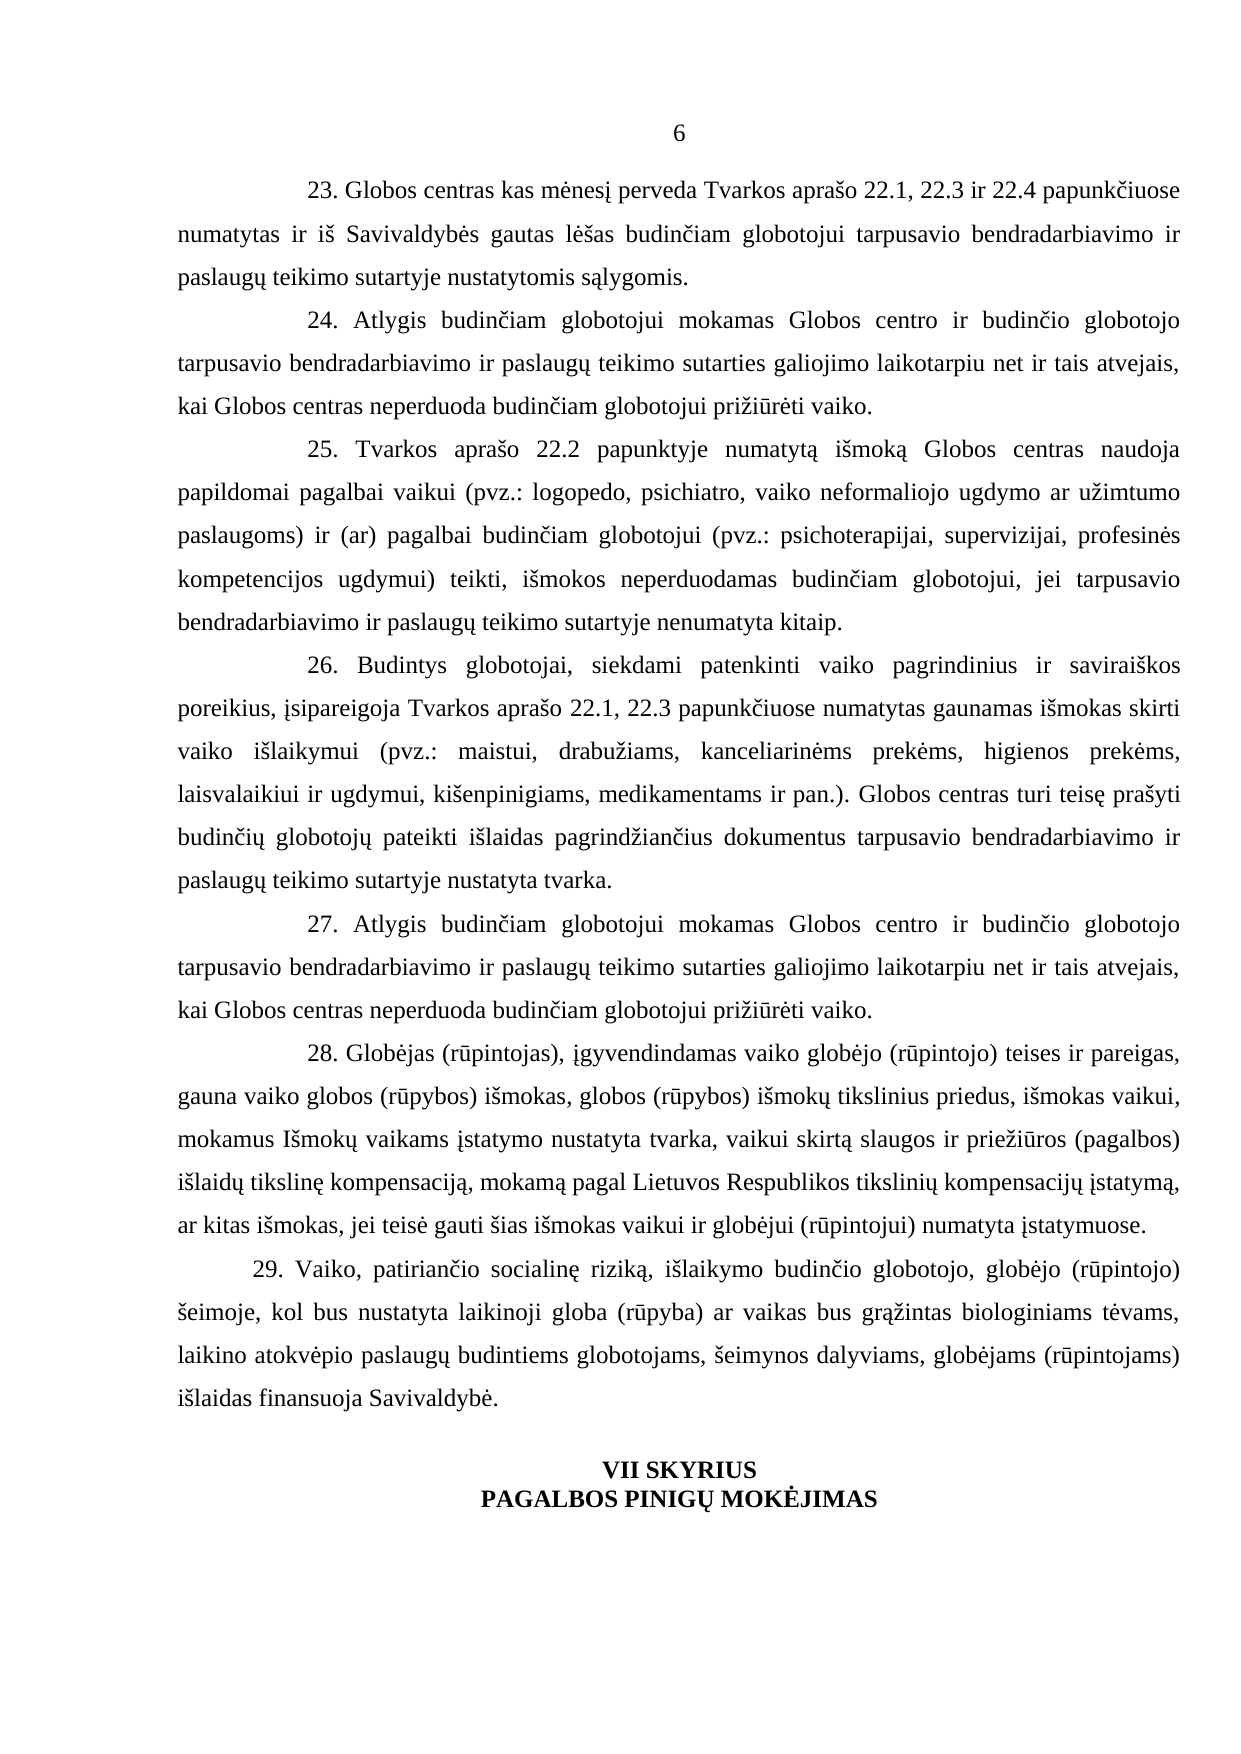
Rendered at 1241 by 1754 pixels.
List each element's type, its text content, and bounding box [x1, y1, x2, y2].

text 24. Atlygis budinčiam globotojui mokamas Globos centro ir budinčio globotojo tarpusavio bendradarbiavimo ir paslaugų teikimo sutarties galiojimo laikotarpiu net ir tais atvejais, kai Globos centras neperduoda budinčiam globotojui prižiūrėti vaiko. [177, 305, 1181, 420]
text 23. Globos centras kas mėnesį perveda Tvarkos aprašo 22.1, 22.3 ir 22.4 papunkčiuose numatytas ir iš Savivaldybės gautas lėšas budinčiam globotojui tarpusavio bendradarbiavimo ir paslaugų teikimo sutartyje nustatytomis sąlygomis. [177, 176, 1181, 291]
text 29. Vaiko, patiriančio socialinę riziką, išlaikymo budinčio globotojo, globėjo (rūpintojo) šeimoje, kol bus nustatyta laikinoji globa (rūpyba) ar vaikas bus grąžintas biologiniams tėvams, laikino atokvėpio paslaugų budintiems globotojams, šeimynos dalyviams, globėjams (rūpintojams) išlaidas finansuoja Savivaldybė. [177, 1254, 1181, 1412]
text 27. Atlygis budinčiam globotojui mokamas Globos centro ir budinčio globotojo tarpusavio bendradarbiavimo ir paslaugų teikimo sutarties galiojimo laikotarpiu net ir tais atvejais, kai Globos centras neperduoda budinčiam globotojui prižiūrėti vaiko. [177, 909, 1181, 1024]
text 26. Budintys globotojai, siekdami patenkinti vaiko pagrindinius ir saviraiškos poreikius, įsipareigoja Tvarkos aprašo 22.1, 22.3 papunkčiuose numatytas gaunamas išmokas skirti vaiko išlaikymui (pvz.: maistui, drabužiams, kanceliarinėms prekėms, higienos prekėms, laisvalaikiui ir ugdymui, kišenpinigiams, medikamentams ir pan.). Globos centras turi teisę prašyti budinčių globotojų pateikti išlaidas pagrindžiančius dokumentus tarpusavio bendradarbiavimo ir paslaugų teikimo sutartyje nustatyta tvarka. [177, 650, 1181, 894]
text 25. Tvarkos aprašo 22.2 papunktyje numatytą išmoką Globos centras naudoja papildomai pagalbai vaikui (pvz.: logopedo, psichiatro, vaiko neformaliojo ugdymo ar užimtumo paslaugoms) ir (ar) pagalbai budinčiam globotojui (pvz.: psichoterapijai, supervizijai, profesinės kompetencijos ugdymui) teikti, išmokos neperduodamas budinčiam globotojui, jei tarpusavio bendradarbiavimo ir paslaugų teikimo sutartyje nenumatyta kitaip. [177, 434, 1181, 636]
text VII SKYRIUS [177, 1455, 1181, 1484]
text PAGALBOS PINIGŲ MOKĖJIMAS [177, 1484, 1181, 1512]
text 28. Globėjas (rūpintojas), įgyvendindamas vaiko globėjo (rūpintojo) teises ir pareigas, gauna vaiko globos (rūpybos) išmokas, globos (rūpybos) išmokų tikslinius priedus, išmokas vaikui, mokamus Išmokų vaikams įstatymo nustatyta tvarka, vaikui skirtą slaugos ir priežiūros (pagalbos) išlaidų tikslinę kompensaciją, mokamą pagal Lietuvos Respublikos tikslinių kompensacijų įstatymą, ar kitas išmokas, jei teisė gauti šias išmokas vaikui ir globėjui (rūpintojui) numatyta įstatymuose. [177, 1038, 1181, 1239]
